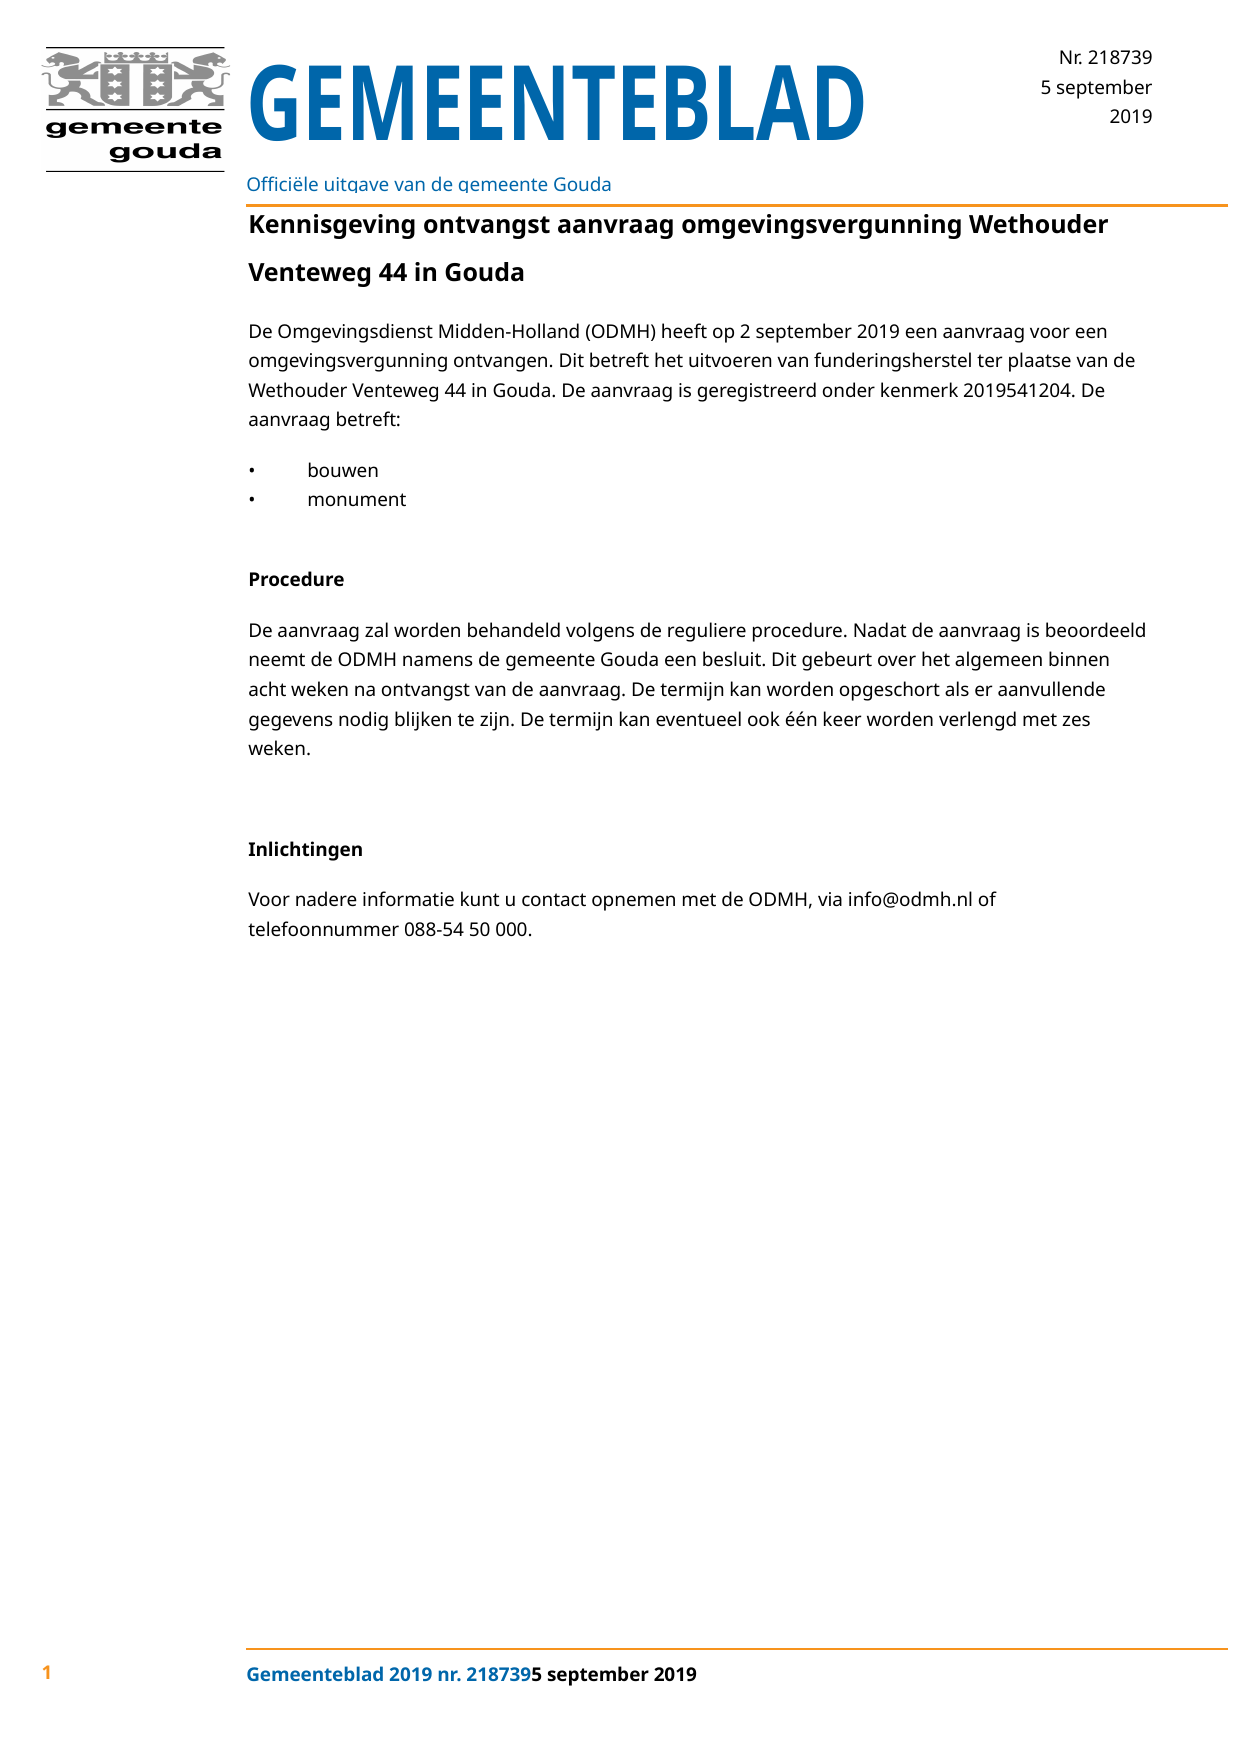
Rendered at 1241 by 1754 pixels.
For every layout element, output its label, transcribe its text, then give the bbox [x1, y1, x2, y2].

picture [41, 47, 231, 172]
list bouwen [248, 457, 1152, 483]
text Kennisgeving ontvangst aanvraag omgevingsvergunning Wethouder Venteweg 44 in Gouda [248, 207, 1152, 288]
text Inlichtingen [248, 836, 1152, 862]
text Procedure [248, 567, 1152, 592]
text De aanvraag zal worden behandeld volgens de reguliere procedure. Nadat de aanvraag is beoordeeld neemt de ODMH namens de gemeente Gouda een besluit. Dit gebeurt over het algemeen binnen acht weken na ontvangst van de aanvraag. De termijn kan worden opgeschort als er aanvullende gegevens nodig blijken te zijn. De termijn kan eventueel ook één keer worden verlengd met zes weken. [248, 617, 1152, 761]
list monument [248, 487, 1152, 512]
text De Omgevingsdienst Midden-Holland (ODMH) heeft op 2 september 2019 een aanvraag voor een omgevingsvergunning ontvangen. Dit betreft het uitvoeren van funderingsherstel ter plaatse van de Wethouder Venteweg 44 in Gouda. De aanvraag is geregistreerd onder kenmerk 2019541204. De aanvraag betreft: [248, 318, 1152, 432]
text Voor nadere informatie kunt u contact opnemen met de ODMH, via info@odmh.nl of telefoonnummer 088-54 50 000. [248, 887, 1152, 942]
